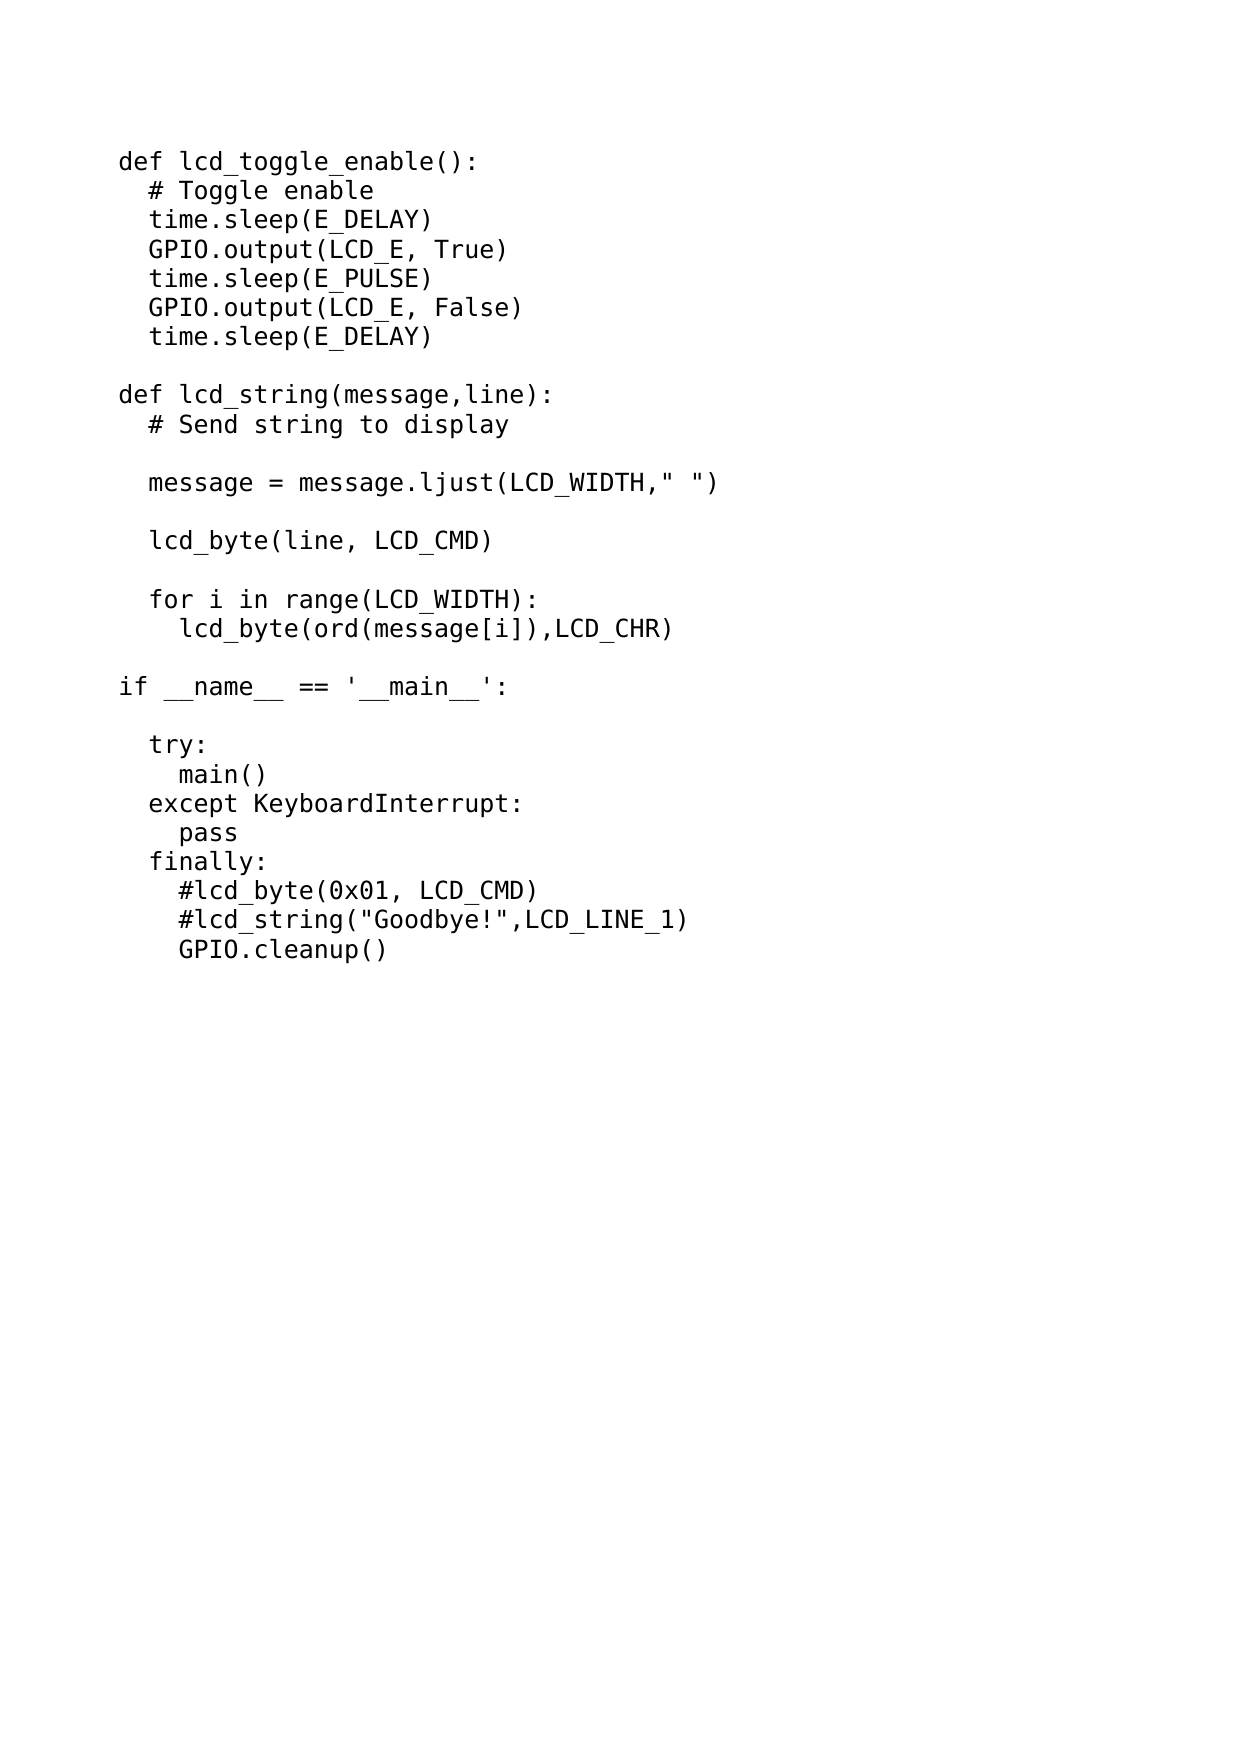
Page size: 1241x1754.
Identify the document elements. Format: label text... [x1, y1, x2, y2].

text def lcd_toggle_enable(): # Toggle enable time.sleep(E_DELAY) GPIO.output(LCD_E, True) time.sleep(E_PULSE) GPIO.output(LCD_E, False) time.sleep(E_DELAY) def lcd_string(message,line): # Send string to display message = message.ljust(LCD_WIDTH," ") lcd_byte(line, LCD_CMD) for i in range(LCD_WIDTH): lcd_byte(ord(message[i]),LCD_CHR) if __name__ == '__main__': try: main() except KeyboardInterrupt: pass finally: #lcd_byte(0x01, LCD_CMD) #lcd_string("Goodbye!",LCD_LINE_1) GPIO.cleanup() [118, 118, 1122, 964]
